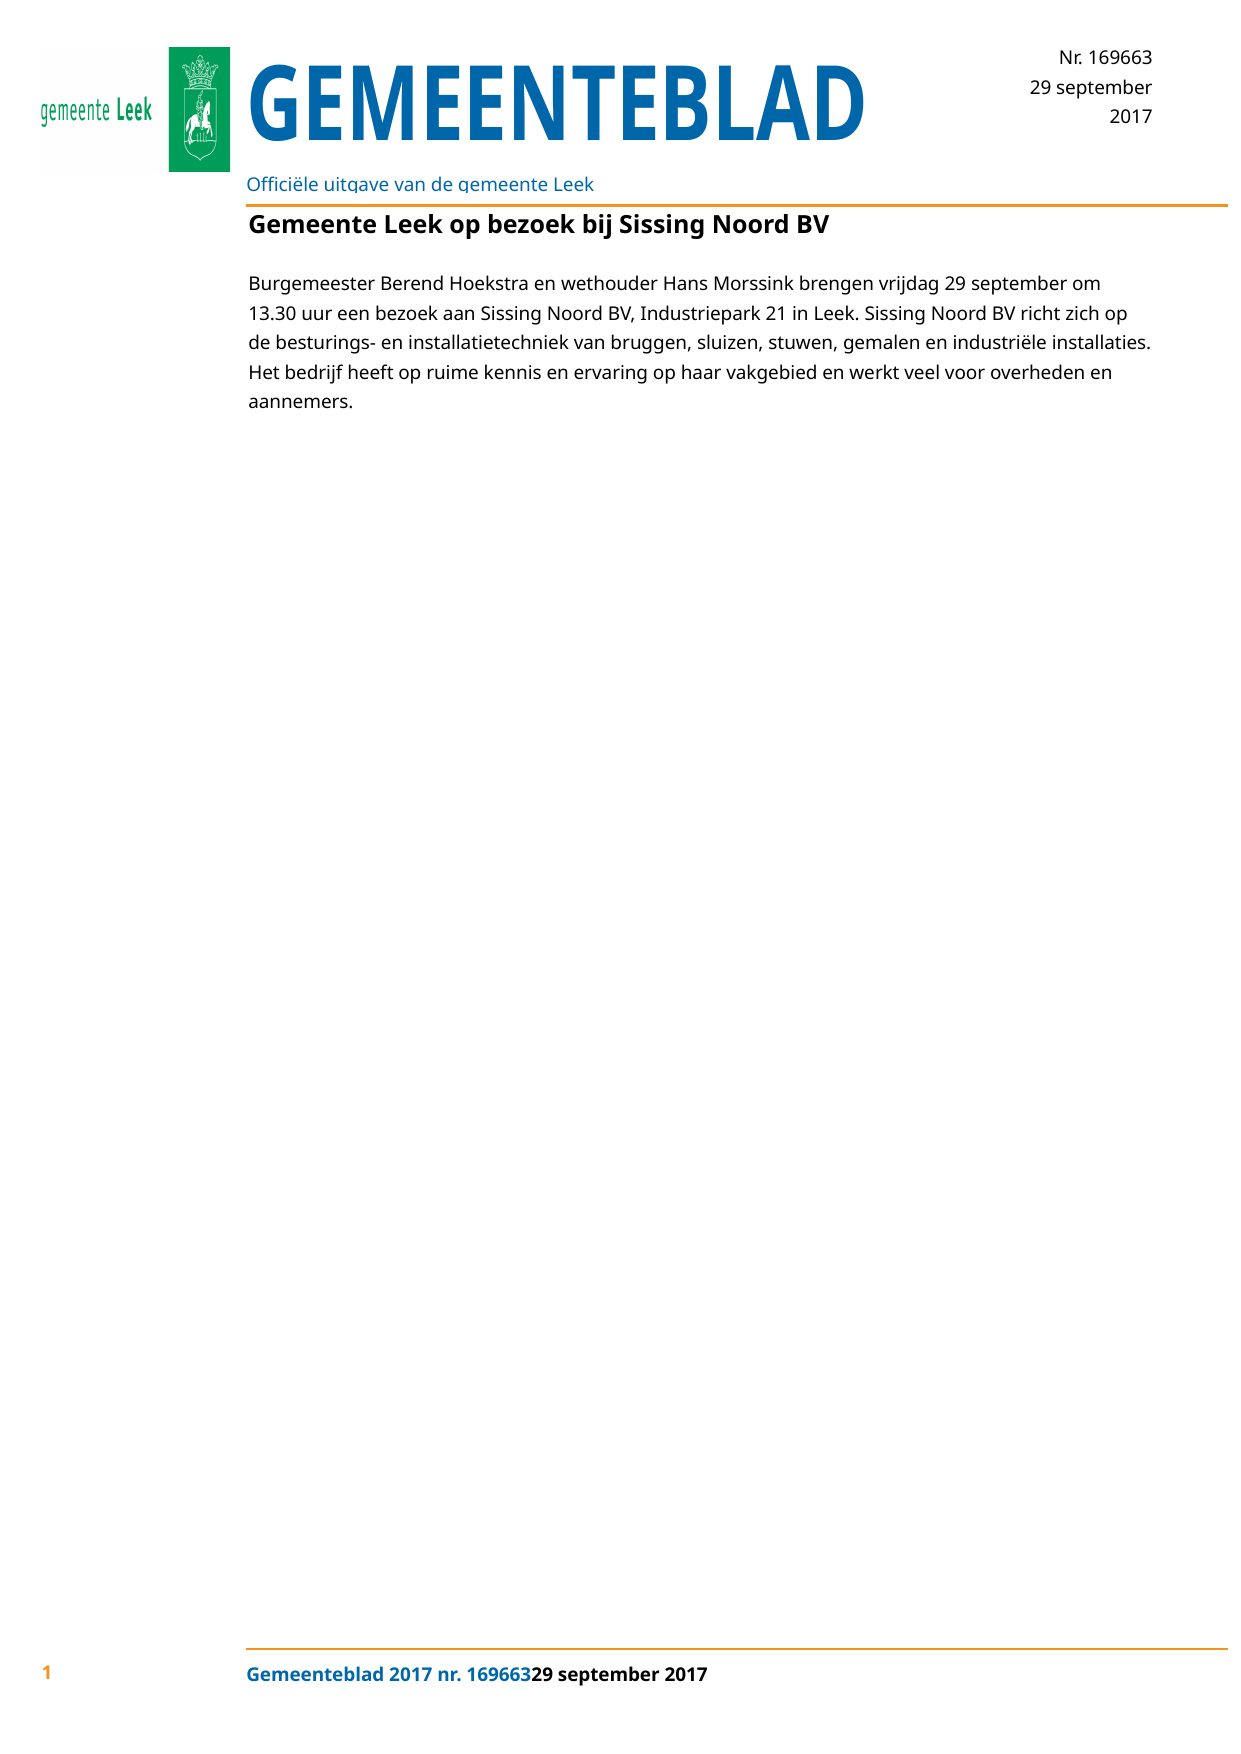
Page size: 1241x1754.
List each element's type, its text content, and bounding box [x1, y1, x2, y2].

text Burgemeester Berend Hoekstra en wethouder Hans Morssink brengen vrijdag 29 september om 13.30 uur een bezoek aan Sissing Noord BV, Industriepark 21 in Leek. Sissing Noord BV richt zich op de besturings- en installatietechniek van bruggen, sluizen, stuwen, gemalen en industriële installaties. Het bedrijf heeft op ruime kennis en ervaring op haar vakgebied en werkt veel voor overheden en aannemers. [248, 270, 1152, 414]
picture [41, 47, 231, 172]
text Gemeente Leek op bezoek bij Sissing Noord BV [248, 207, 1152, 241]
